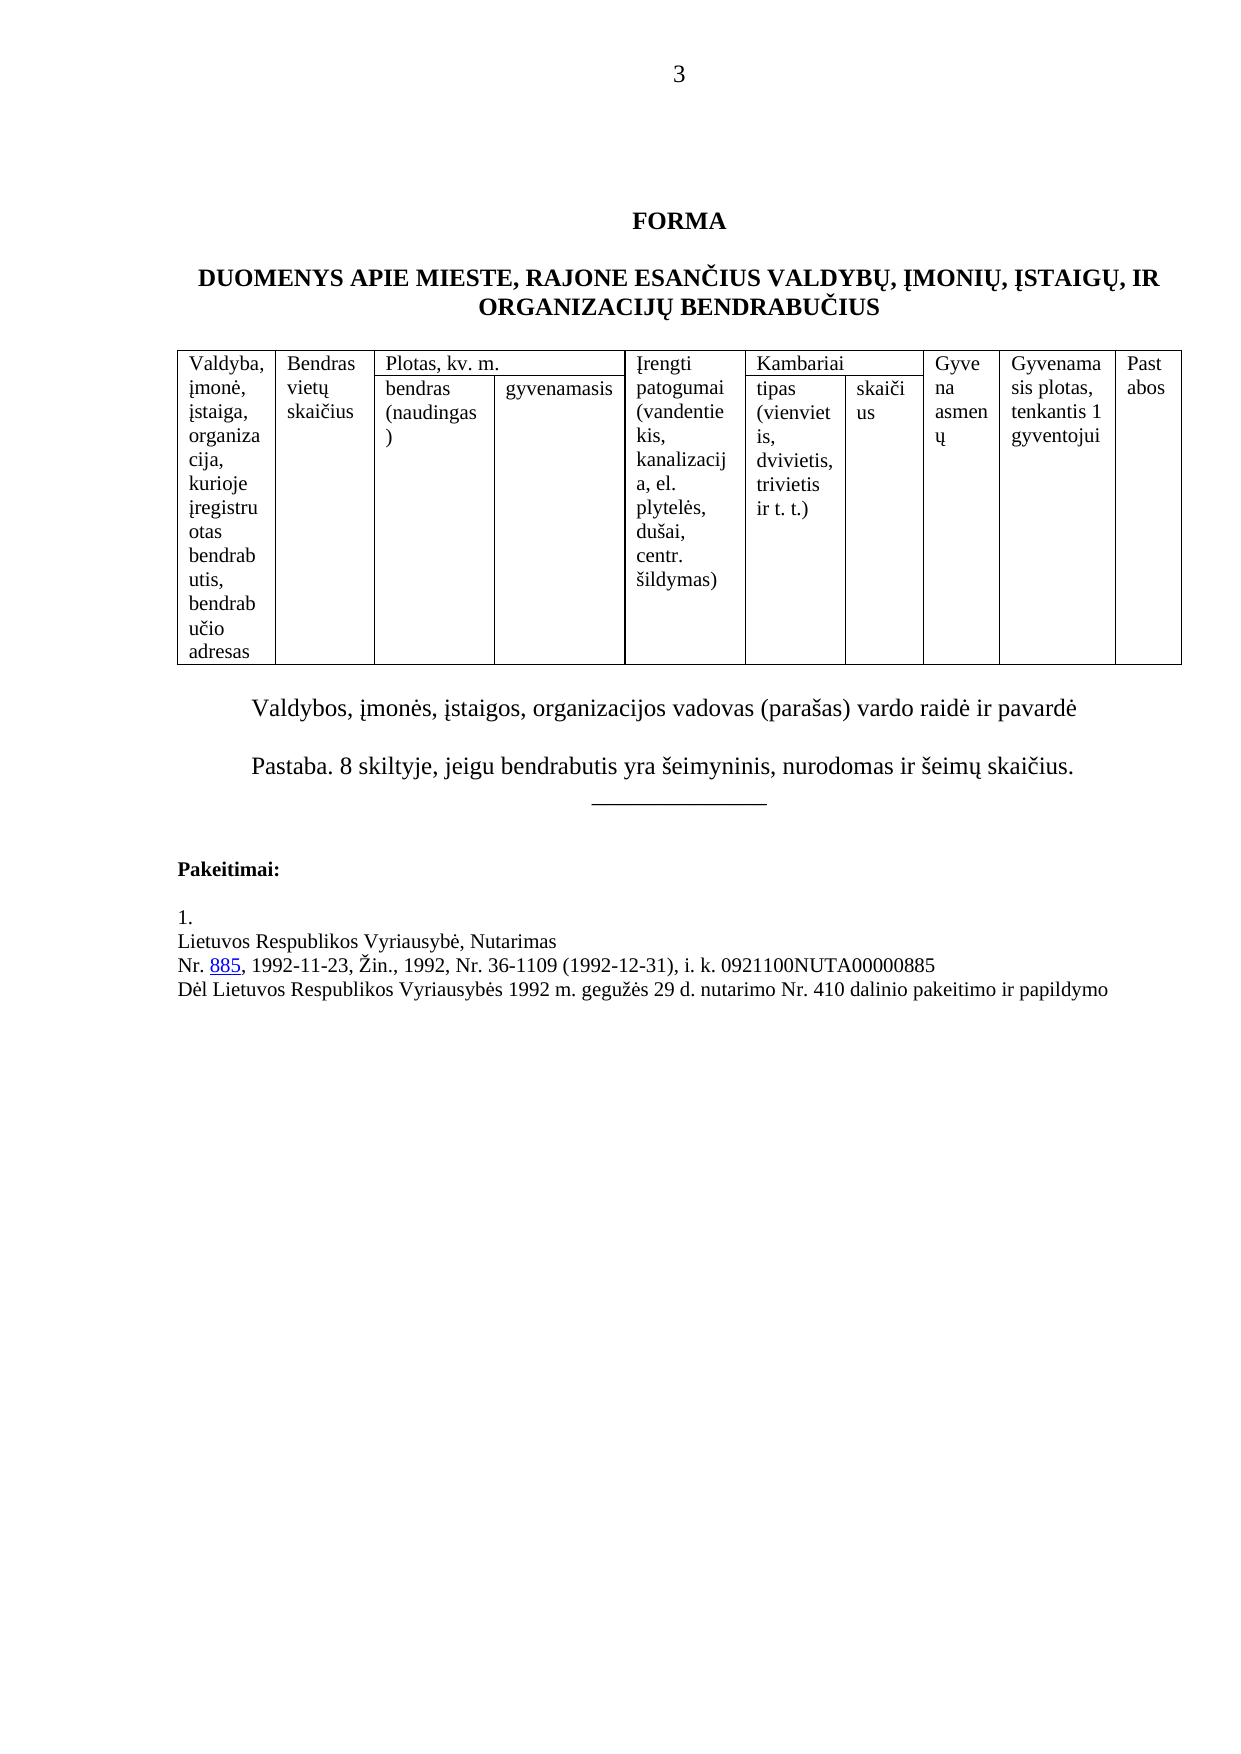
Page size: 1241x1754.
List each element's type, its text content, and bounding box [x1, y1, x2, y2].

table_header Įrengti patogumai (vandentiekis, kanalizacija, el. plytelės, dušai, centr. šildymas) [626, 351, 745, 663]
table_header Valdyba, įmonė, įstaiga, organizacija, kurioje įregistruotas bendrabutis, bendrabučio adresas [178, 351, 275, 663]
text Pakeitimai: [177, 856, 1181, 881]
text DUOMENYS APIE MIESTE, RAJONE ESANČIUS VALDYBŲ, ĮMONIŲ, ĮSTAIGŲ, IR ORGANIZACIJŲ BENDRABUČIUS [177, 263, 1181, 321]
table_cell gyvenamasis [495, 376, 624, 663]
table_header Gyvenamasis plotas, tenkantis 1 gyventojui [1000, 351, 1115, 663]
table_header Gyvena asmenų [924, 351, 999, 663]
text Nr. 885, 1992-11-23, Žin., 1992, Nr. 36-1109 (1992-12-31), i. k. 0921100NUTA00000885 [177, 953, 1181, 977]
table_header Plotas, kv. m. [375, 351, 624, 375]
text Pastaba. 8 skiltyje, jeigu bendrabutis yra šeimyninis, nurodomas ir šeimų skaičius. [177, 751, 1181, 779]
table_cell skaičius [846, 376, 923, 663]
text FORMA [177, 206, 1181, 235]
table_header Kambariai [746, 351, 923, 375]
text Dėl Lietuvos Respublikos Vyriausybės 1992 m. gegužės 29 d. nutarimo Nr. 410 dalinio pakeitimo ir papildymo [177, 977, 1181, 1001]
table_cell tipas (vienvietis, dvivietis, trivietis ir t. t.) [746, 376, 845, 663]
table_header Pastabos [1116, 351, 1181, 663]
text 1. [177, 904, 1181, 929]
table_header Bendras vietų skaičius [276, 351, 374, 663]
table_cell bendras (naudingas) [375, 376, 494, 663]
text Lietuvos Respublikos Vyriausybė, Nutarimas [177, 929, 1181, 953]
text Valdybos, įmonės, įstaigos, organizacijos vadovas (parašas) vardo raidė ir pavardė [177, 693, 1181, 722]
text ______________ [177, 779, 1181, 808]
